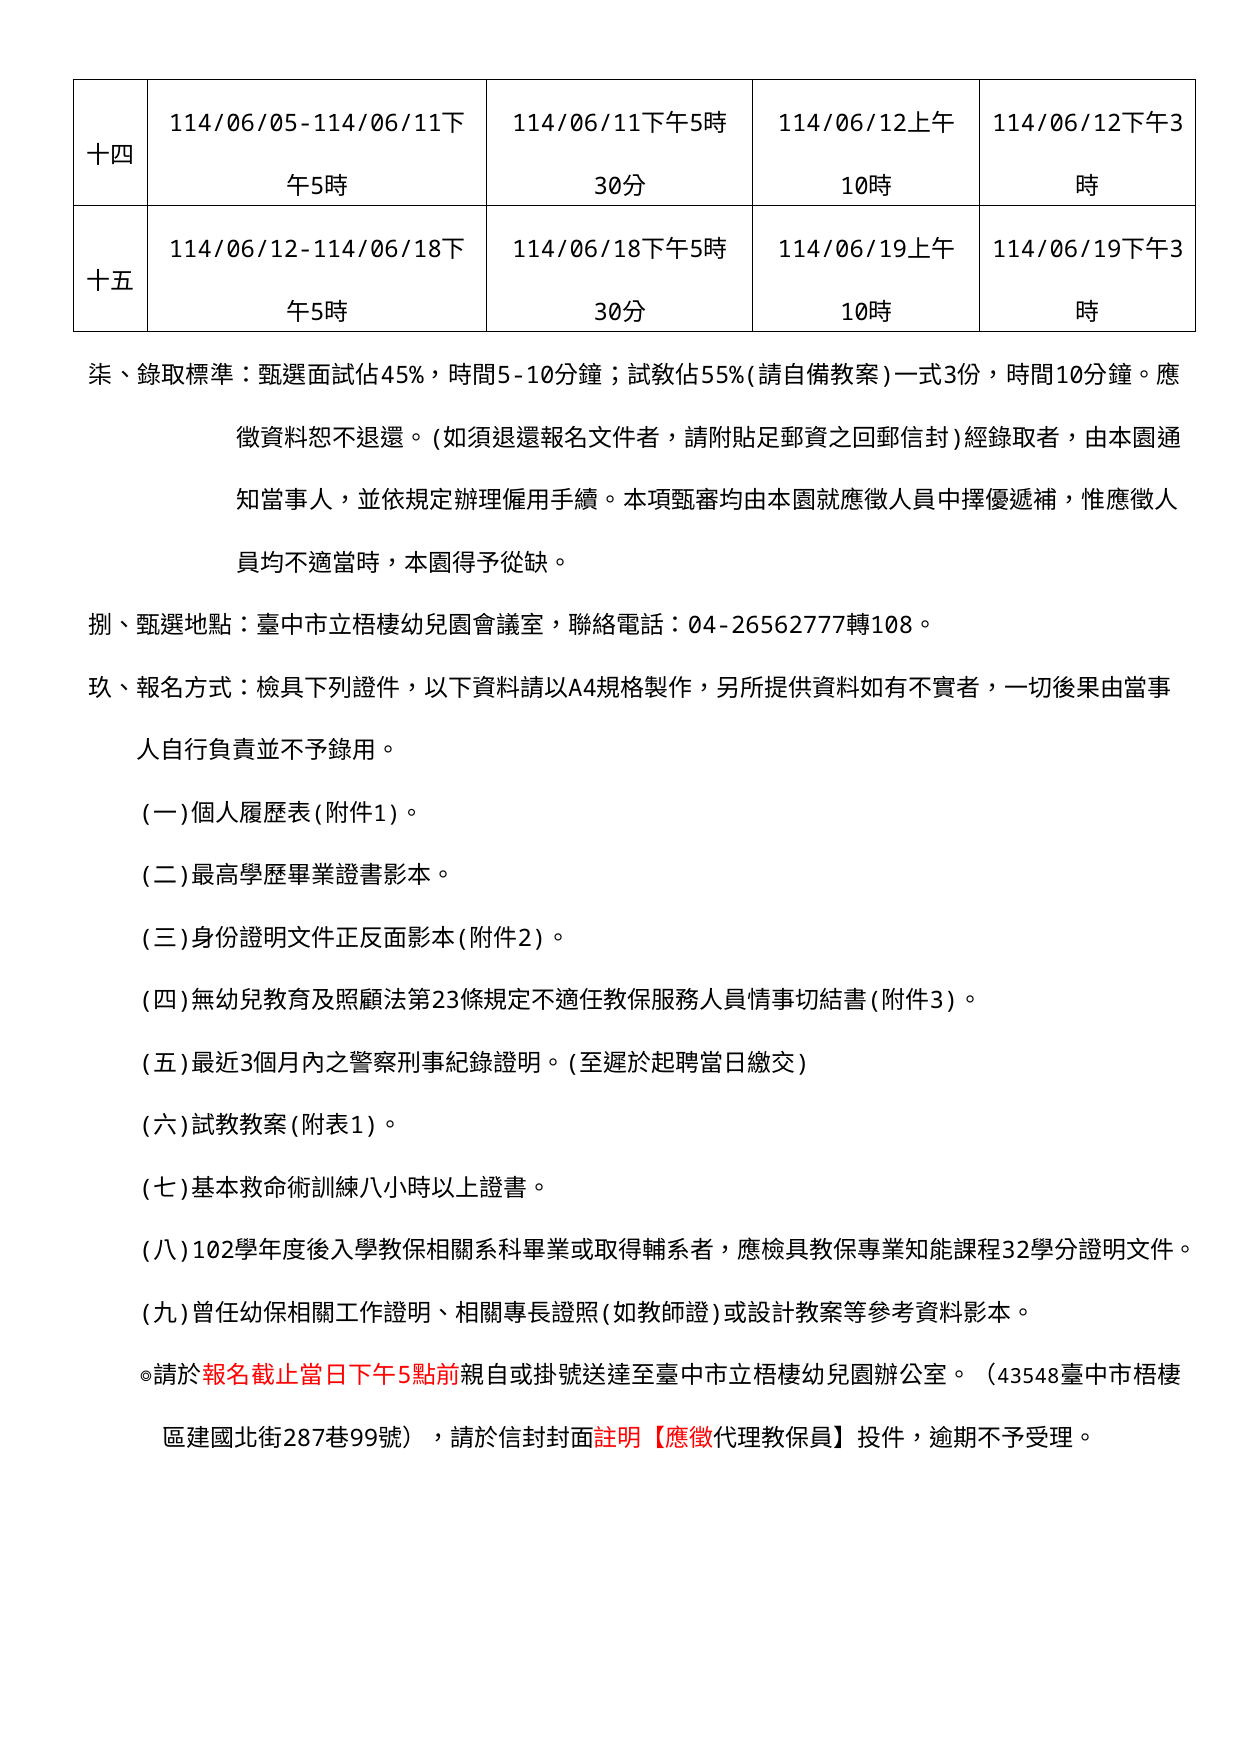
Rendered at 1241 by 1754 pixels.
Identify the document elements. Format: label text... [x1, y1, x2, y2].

table_cell 114/06/18下午5時30分 [487, 206, 752, 331]
text 玖、報名方式：檢具下列證件，以下資料請以A4規格製作，另所提供資料如有不實者，一切後果由當事人自行負責並不予錄用。 [89, 644, 1181, 769]
text (一)個人履歷表(附件1)。 [139, 769, 1181, 832]
text (五)最近3個月內之警察刑事紀錄證明。(至遲於起聘當日繳交) [139, 1019, 1181, 1082]
table_cell 114/06/12下午3時 [980, 80, 1195, 205]
text (七)基本救命術訓練八小時以上證書。 [139, 1144, 1181, 1207]
table_cell 114/06/11下午5時30分 [487, 80, 752, 205]
table_cell 114/06/05-114/06/11下午5時 [148, 80, 486, 205]
text 柒、錄取標準：甄選面試佔45%，時間5-10分鐘；試敎佔55%(請自備教案)一式3份，時間10分鐘。應徵資料恕不退還。(如須退還報名文件者，請附貼足郵資之回郵信封)經錄取者，由本園通知當事人，並依規定辦理僱用手續。本項甄審均由本園就應徵人員中擇優遞補，惟應徵人員均不適當時，本園得予從缺。 [89, 332, 1181, 582]
text (六)試教教案(附表1)。 [139, 1082, 1181, 1144]
table_cell 114/06/12上午10時 [753, 80, 979, 205]
text (四)無幼兒教育及照顧法第23條規定不適任教保服務人員情事切結書(附件3)。 [139, 957, 1181, 1019]
table_cell 十四 [74, 80, 147, 205]
text 捌、甄選地點：臺中市立梧棲幼兒園會議室，聯絡電話：04-26562777轉108。 [89, 582, 1181, 644]
text (三)身份證明文件正反面影本(附件2)。 [139, 894, 1181, 957]
table_cell 114/06/19上午10時 [753, 206, 979, 331]
table_cell 114/06/19下午3時 [980, 206, 1195, 331]
text ◎請於報名截止當日下午5點前親自或掛號送達至臺中市立梧棲幼兒園辦公室。（43548臺中市梧棲區建國北街287巷99號），請於信封封面註明【應徵代理教保員】投件，逾期不予受理。 [138, 1332, 1181, 1457]
text (八)102學年度後入學教保相關系科畢業或取得輔系者，應檢具教保專業知能課程32學分證明文件。 [139, 1207, 1181, 1269]
text (二)最高學歷畢業證書影本。 [139, 832, 1181, 894]
table_cell 114/06/12-114/06/18下午5時 [148, 206, 486, 331]
table_cell 十五 [74, 206, 147, 331]
text (九)曾任幼保相關工作證明、相關專長證照(如教師證)或設計教案等參考資料影本。 [89, 1269, 1181, 1332]
